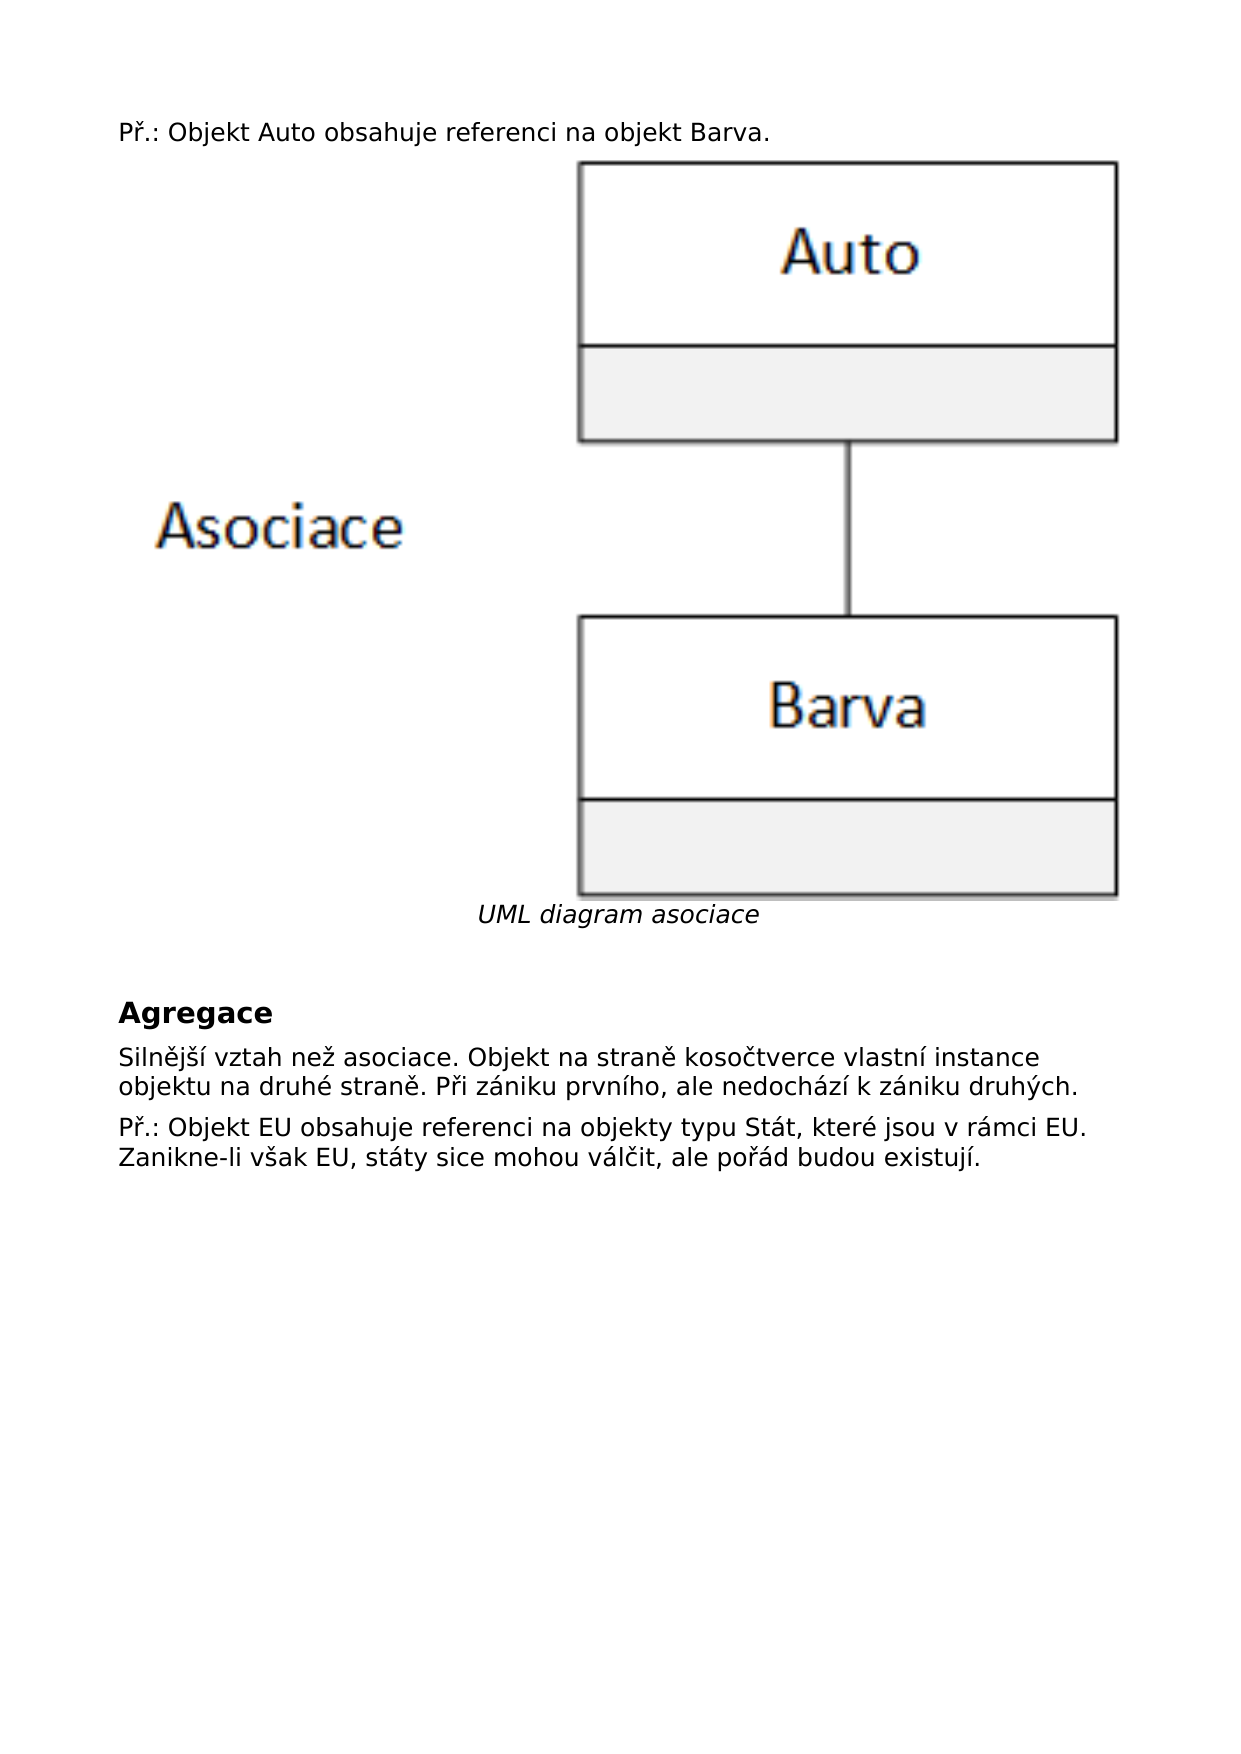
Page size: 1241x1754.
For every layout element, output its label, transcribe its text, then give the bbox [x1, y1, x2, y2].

picture [118, 159, 1123, 901]
text Př.: Objekt EU obsahuje referenci na objekty typu Stát, které jsou v rámci EU. Zanikne-li však EU, státy sice mohou válčit, ale pořád budou existují. [118, 1113, 1122, 1172]
text Silnější vztah než asociace. Objekt na straně kosočtverce vlastní instance objektu na druhé straně. Při zániku prvního, ale nedochází k zániku druhých. [118, 1043, 1122, 1101]
text UML diagram asociace [118, 901, 1122, 929]
subtitle Agregace [118, 996, 1122, 1030]
text Př.: Objekt Auto obsahuje referenci na objekt Barva. [118, 118, 1122, 147]
